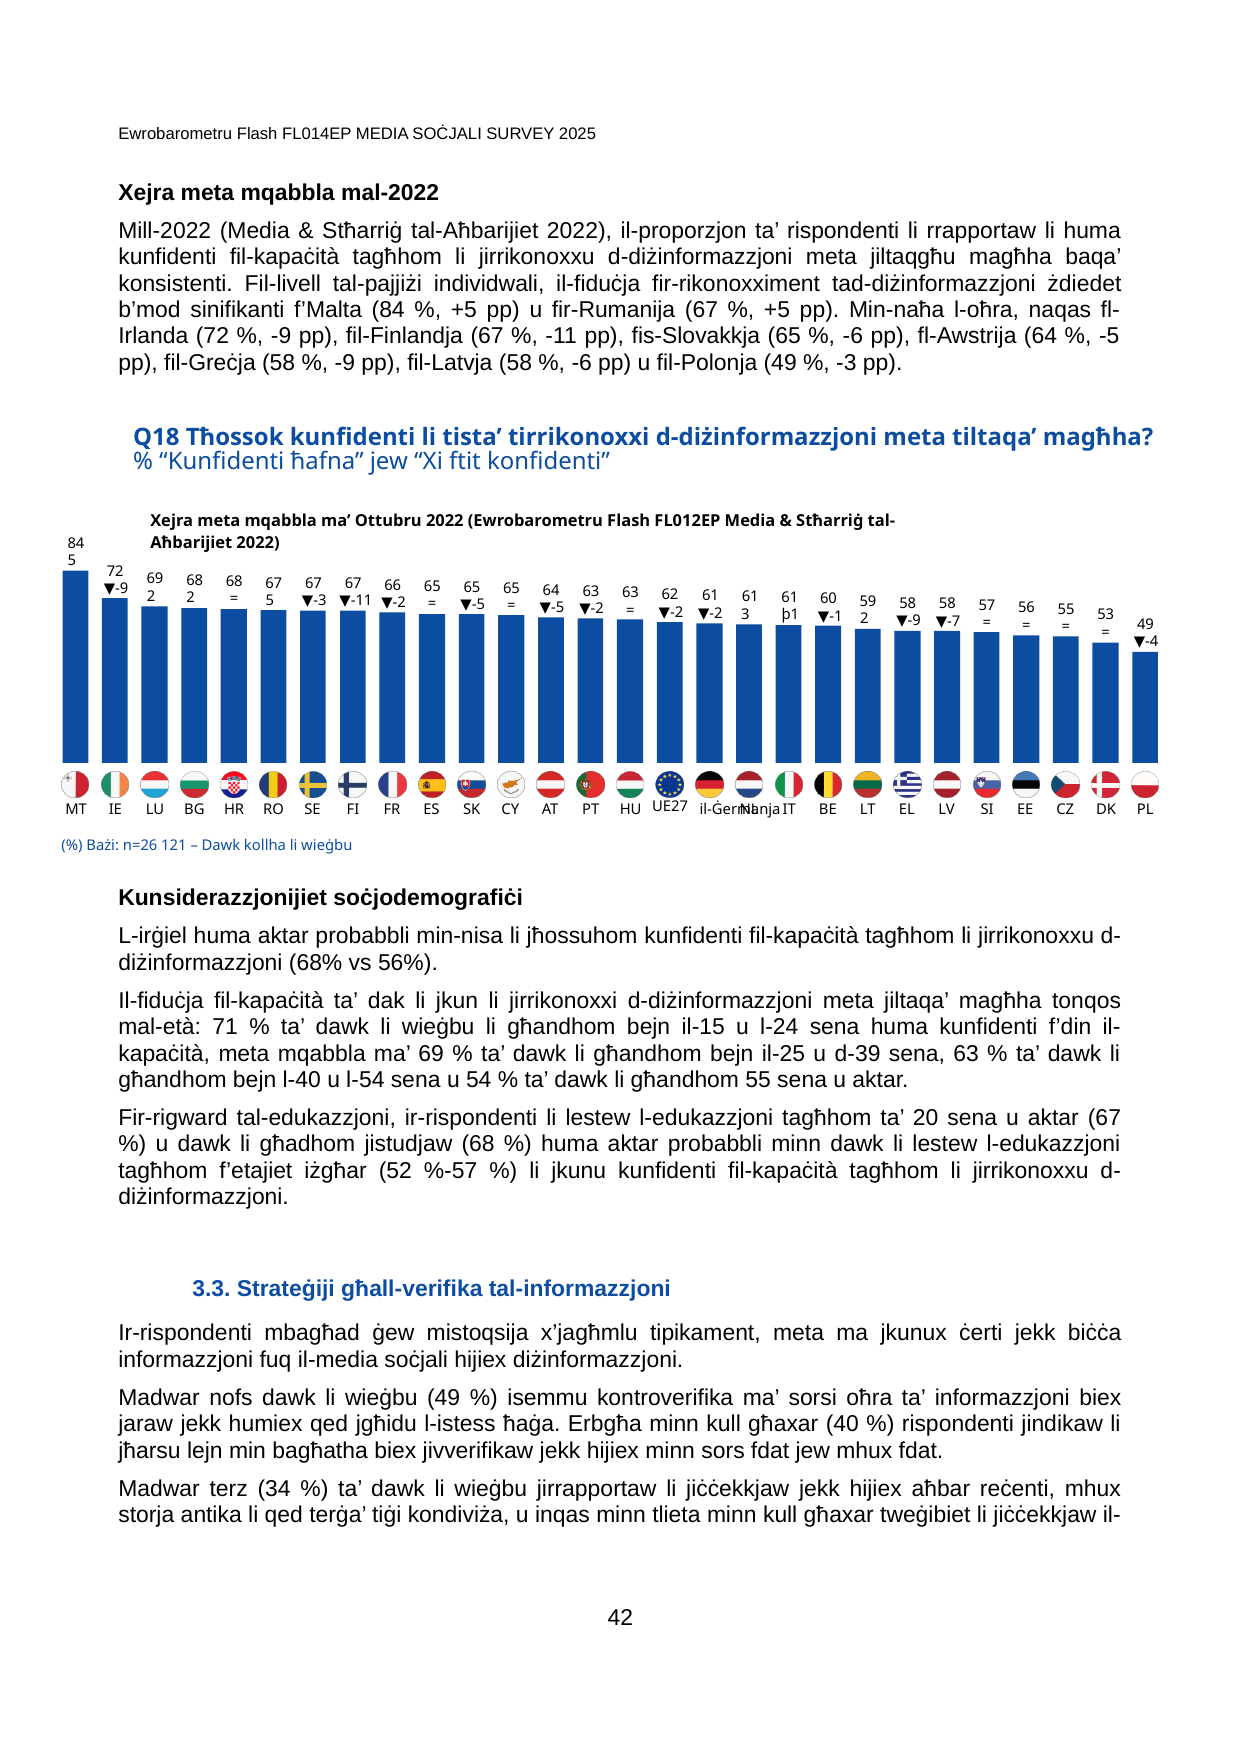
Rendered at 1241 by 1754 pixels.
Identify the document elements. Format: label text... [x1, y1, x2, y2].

picture [299, 771, 327, 798]
picture [1051, 771, 1080, 798]
picture [1131, 771, 1159, 798]
text Madwar nofs dawk li wieġbu (49 %) isemmu kontroverifika ma’ sorsi oħra ta’ informazzjoni biex jaraw jekk humiex qed jgħidu l-istess ħaġa. Erbgħa minn kull għaxar (40 %) rispondenti jindikaw li jħarsu lejn min bagħatha biex jivverifikaw jekk hijiex minn sors fdat jew mhux fdat. [118, 1384, 1122, 1463]
picture [853, 771, 882, 798]
text Fir-rigward tal-edukazzjoni, ir-rispondenti li lestew l-edukazzjoni tagħhom ta’ 20 sena u aktar (67 %) u dawk li għadhom jistudjaw (68 %) huma aktar probabbli minn dawk li lestew l-edukazzjoni tagħhom f’etajiet iżgħar (52 %-57 %) li jkunu kunfidenti fil-kapaċità tagħhom li jirrikonoxxu d-diżinformazzjoni. [118, 1104, 1122, 1209]
text Ir-rispondenti mbagħad ġew mistoqsija x’jagħmlu tipikament, meta ma jkunux ċerti jekk biċċa informazzjoni fuq il-media soċjali hijiex diżinformazzjoni. [118, 1319, 1122, 1372]
picture [893, 771, 922, 798]
picture [418, 771, 446, 798]
picture [775, 771, 803, 798]
text Madwar terz (34 %) ta’ dawk li wieġbu jirrapportaw li jiċċekkjaw jekk hijiex aħbar reċenti, mhux storja antika li qed terġa’ tiġi kondiviża, u inqas minn tlieta minn kull għaxar tweġibiet li jiċċekkjaw il- [118, 1475, 1122, 1527]
picture [338, 771, 367, 798]
picture [140, 771, 169, 798]
picture [497, 771, 525, 798]
text L-irġiel huma aktar probabbli min-nisa li jħossuhom kunfidenti fil-kapaċità tagħhom li jirrikonoxxu d-diżinformazzjoni (68% vs 56%). [118, 922, 1122, 975]
picture [378, 771, 407, 798]
subtitle 3.3. Strateġiji għall-verifika tal-informazzjoni [118, 1274, 1122, 1301]
picture [259, 771, 287, 798]
text [118, 387, 1122, 393]
picture [536, 771, 565, 798]
picture [576, 771, 605, 798]
picture [616, 771, 644, 798]
picture [1091, 771, 1120, 798]
picture [61, 771, 89, 798]
text Kunsiderazzjonijiet soċjodemografiċi [118, 884, 1122, 910]
picture [1012, 771, 1040, 798]
picture [220, 771, 248, 798]
picture [180, 771, 209, 798]
picture [735, 771, 763, 798]
text Xejra meta mqabbla mal-2022 [118, 179, 1122, 205]
picture [655, 771, 684, 798]
picture [933, 771, 961, 798]
text Il-fiduċja fil-kapaċità ta’ dak li jkun li jirrikonoxxi d-diżinformazzjoni meta jiltaqa’ magħha tonqos mal-età: 71 % ta’ dawk li wieġbu li għandhom bejn il-15 u l-24 sena huma kunfidenti f’din il-kapaċità, meta mqabbla ma’ 69 % ta’ dawk li għandhom bejn il-25 u d-39 sena, 63 % ta’ dawk li għandhom bejn l-40 u l-54 sena u 54 % ta’ dawk li għandhom 55 sena u aktar. [118, 987, 1122, 1092]
picture [973, 771, 1001, 798]
picture [101, 771, 129, 798]
picture [695, 771, 724, 798]
text Mill-2022 (Media & Stħarriġ tal-Aħbarijiet 2022), il-proporzjon ta’ rispondenti li rrapportaw li huma kunfidenti fil-kapaċità tagħhom li jirrikonoxxu d-diżinformazzjoni meta jiltaqgħu magħha baqa’ konsistenti. Fil-livell tal-pajjiżi individwali, il-fiduċja fir-rikonoxximent tad-diżinformazzjoni żdiedet b’mod sinifikanti f’Malta (84 %, +5 pp) u fir-Rumanija (67 %, +5 pp). Min-naħa l-oħra, naqas fl-Irlanda (72 %, -9 pp), fil-Finlandja (67 %, -11 pp), fis-Slovakkja (65 %, -6 pp), fl-Awstrija (64 %, -5 pp), fil-Greċja (58 %, -9 pp), fil-Latvja (58 %, -6 pp) u fil-Polonja (49 %, -3 pp). [118, 217, 1122, 375]
picture [457, 771, 486, 798]
picture [814, 771, 842, 798]
